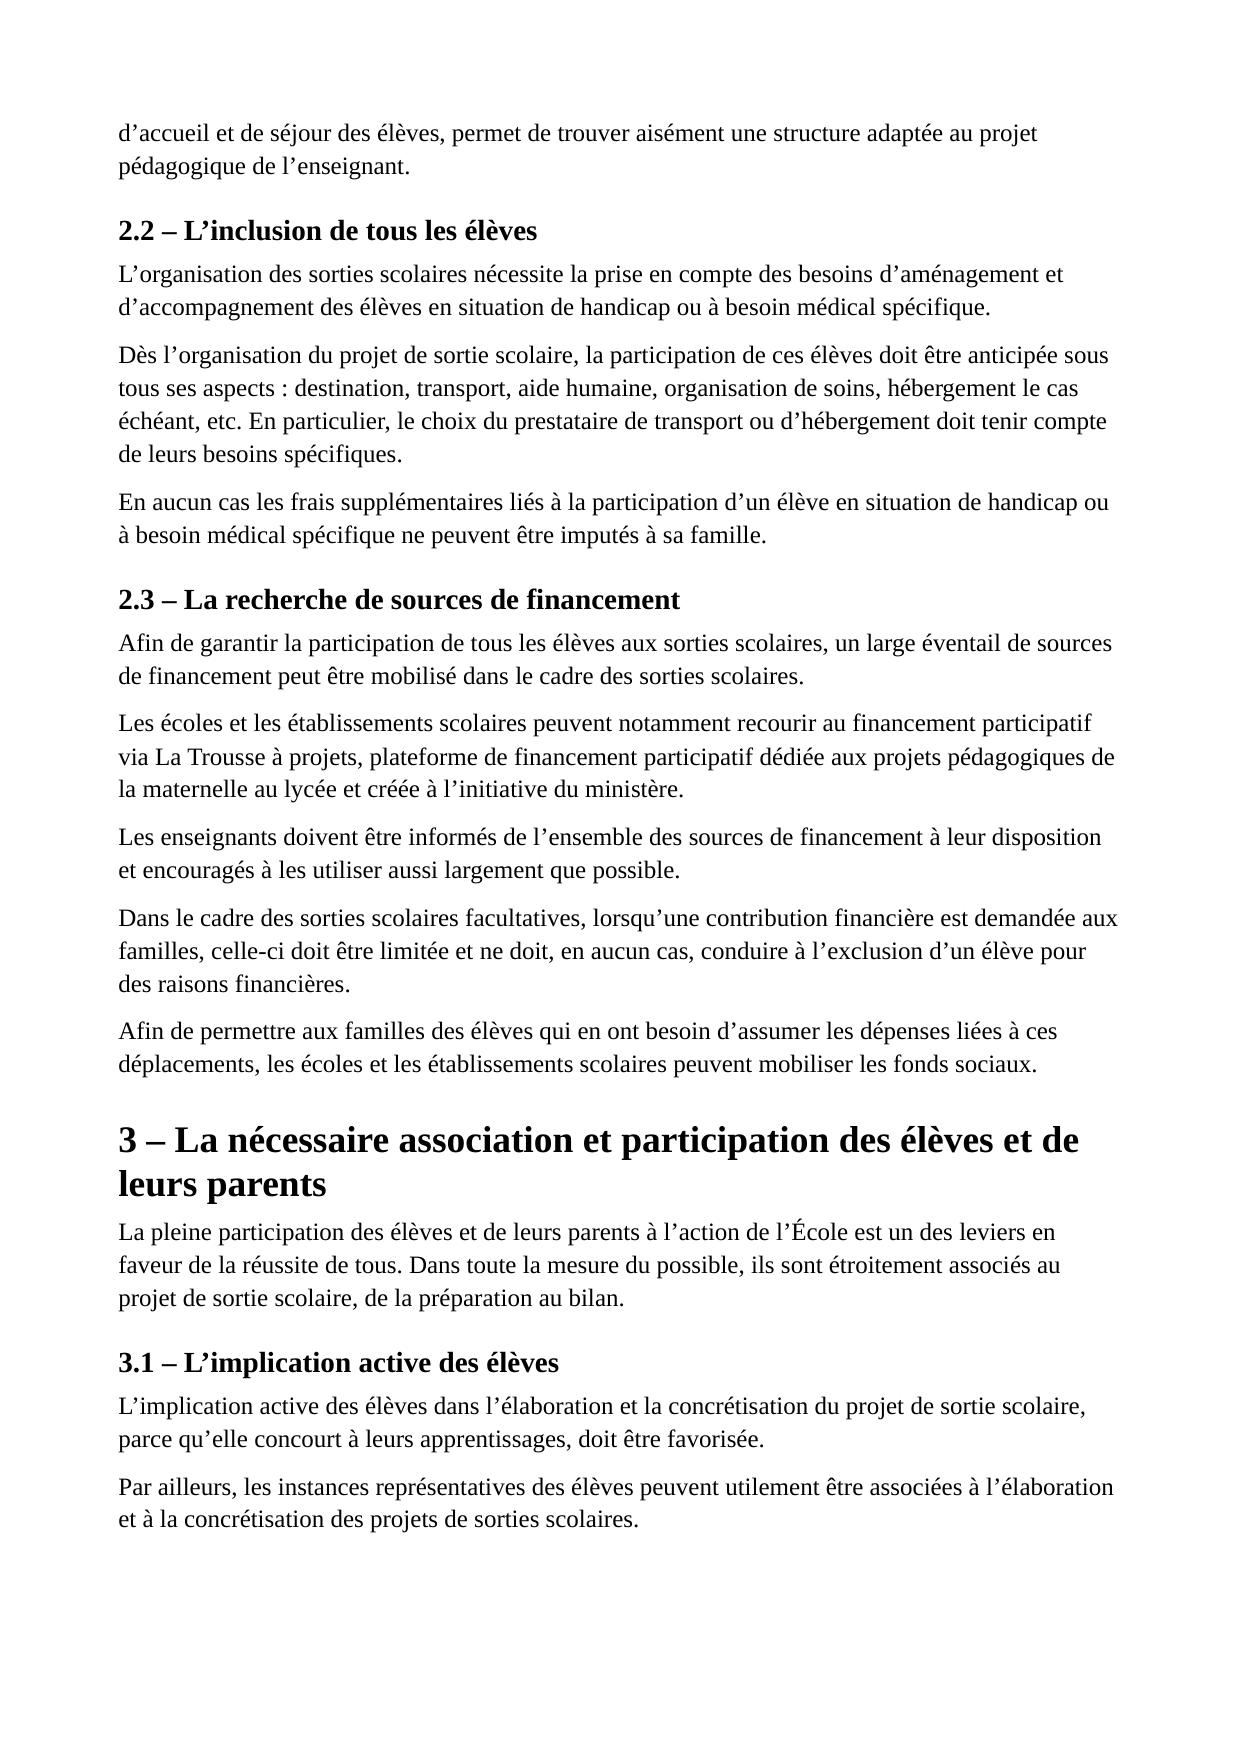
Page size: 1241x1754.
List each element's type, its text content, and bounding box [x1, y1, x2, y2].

subtitle 3 – La nécessaire association et participation des élèves et de leurs parents [118, 1118, 1122, 1204]
text L’organisation des sorties scolaires nécessite la prise en compte des besoins d’aménagement et d’accompagnement des élèves en situation de handicap ou à besoin médical spécifique. [118, 259, 1122, 321]
text Dès l’organisation du projet de sortie scolaire, la participation de ces élèves doit être anticipée sous tous ses aspects : destination, transport, aide humaine, organisation de soins, hébergement le cas échéant, etc. En particulier, le choix du prestataire de transport ou d’hébergement doit tenir compte de leurs besoins spécifiques. [118, 340, 1122, 468]
subtitle 3.1 – L’implication active des élèves [118, 1345, 1122, 1378]
text En aucun cas les frais supplémentaires liés à la participation d’un élève en situation de handicap ou à besoin médical spécifique ne peuvent être imputés à sa famille. [118, 487, 1122, 548]
text La pleine participation des élèves et de leurs parents à l’action de l’École est un des leviers en faveur de la réussite de tous. Dans toute la mesure du possible, ils sont étroitement associés au projet de sortie scolaire, de la préparation au bilan. [118, 1217, 1122, 1311]
text d’accueil et de séjour des élèves, permet de trouver aisément une structure adaptée au projet pédagogique de l’enseignant. [118, 118, 1122, 180]
subtitle 2.3 – La recherche de sources de financement [118, 582, 1122, 615]
text Afin de garantir la participation de tous les élèves aux sorties scolaires, un large éventail de sources de financement peut être mobilisé dans le cadre des sorties scolaires. [118, 628, 1122, 690]
subtitle 2.2 – L’inclusion de tous les élèves [118, 213, 1122, 247]
text Par ailleurs, les instances représentatives des élèves peuvent utilement être associées à l’élaboration et à la concrétisation des projets de sorties scolaires. [118, 1472, 1122, 1533]
text Afin de permettre aux familles des élèves qui en ont besoin d’assumer les dépenses liées à ces déplacements, les écoles et les établissements scolaires peuvent mobiliser les fonds sociaux. [118, 1016, 1122, 1078]
text L’implication active des élèves dans l’élaboration et la concrétisation du projet de sortie scolaire, parce qu’elle concourt à leurs apprentissages, doit être favorisée. [118, 1391, 1122, 1453]
text Les enseignants doivent être informés de l’ensemble des sources de financement à leur disposition et encouragés à les utiliser aussi largement que possible. [118, 822, 1122, 884]
text Dans le cadre des sorties scolaires facultatives, lorsqu’une contribution financière est demandée aux familles, celle-ci doit être limitée et ne doit, en aucun cas, conduire à l’exclusion d’un élève pour des raisons financières. [118, 903, 1122, 998]
text Les écoles et les établissements scolaires peuvent notamment recourir au financement participatif via La Trousse à projets, plateforme de financement participatif dédiée aux projets pédagogiques de la maternelle au lycée et créée à l’initiative du ministère. [118, 708, 1122, 803]
